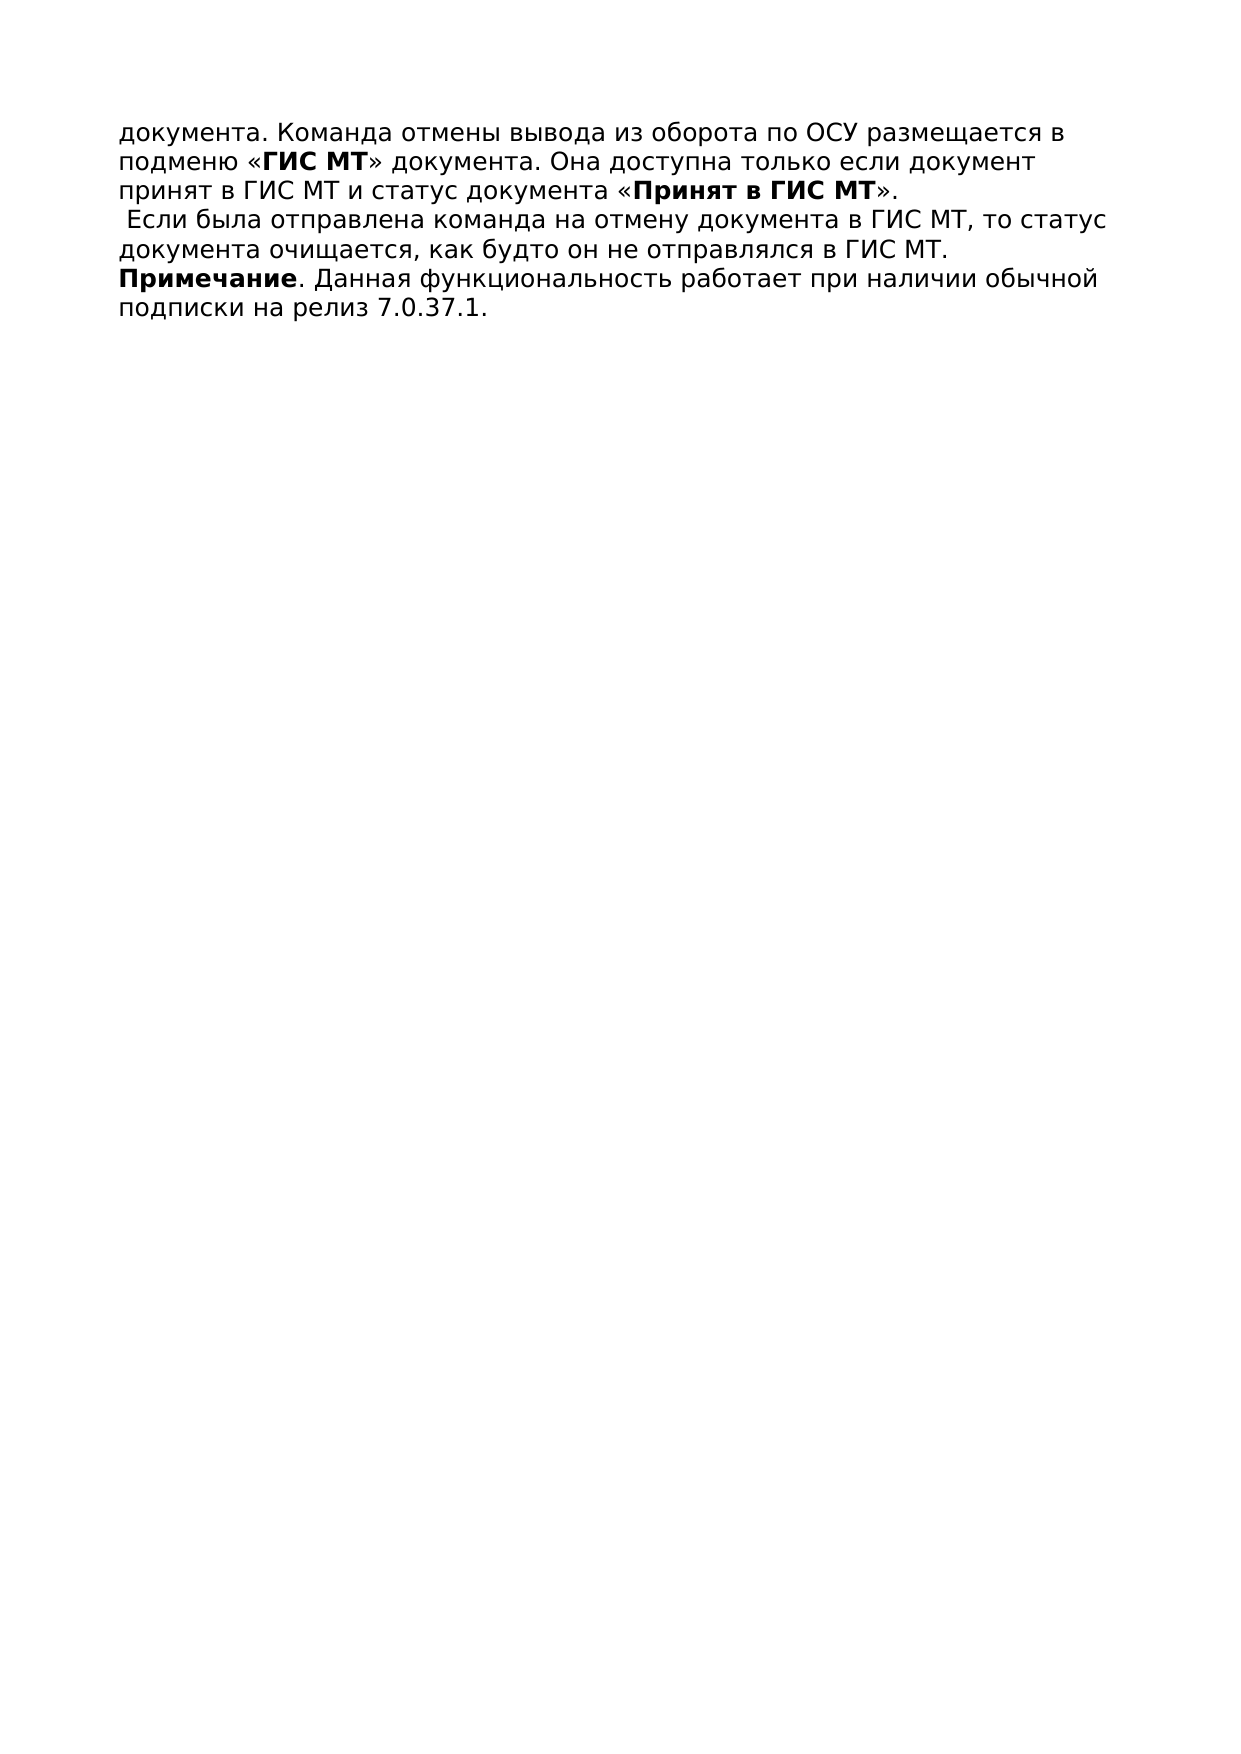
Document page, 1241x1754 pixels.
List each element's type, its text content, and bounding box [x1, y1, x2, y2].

text документа. Команда отмены вывода из оборота по ОСУ размещается в подменю «ГИС МТ» документа. Она доступна только если документ принят в ГИС МТ и статус документа «Принят в ГИС МТ». Если была отправлена команда на отмену документа в ГИС МТ, то статус документа очищается, как будто он не отправлялся в ГИС МТ. Примечание. Данная функциональность работает при наличии обычной подписки на релиз 7.0.37.1. [118, 118, 1122, 322]
